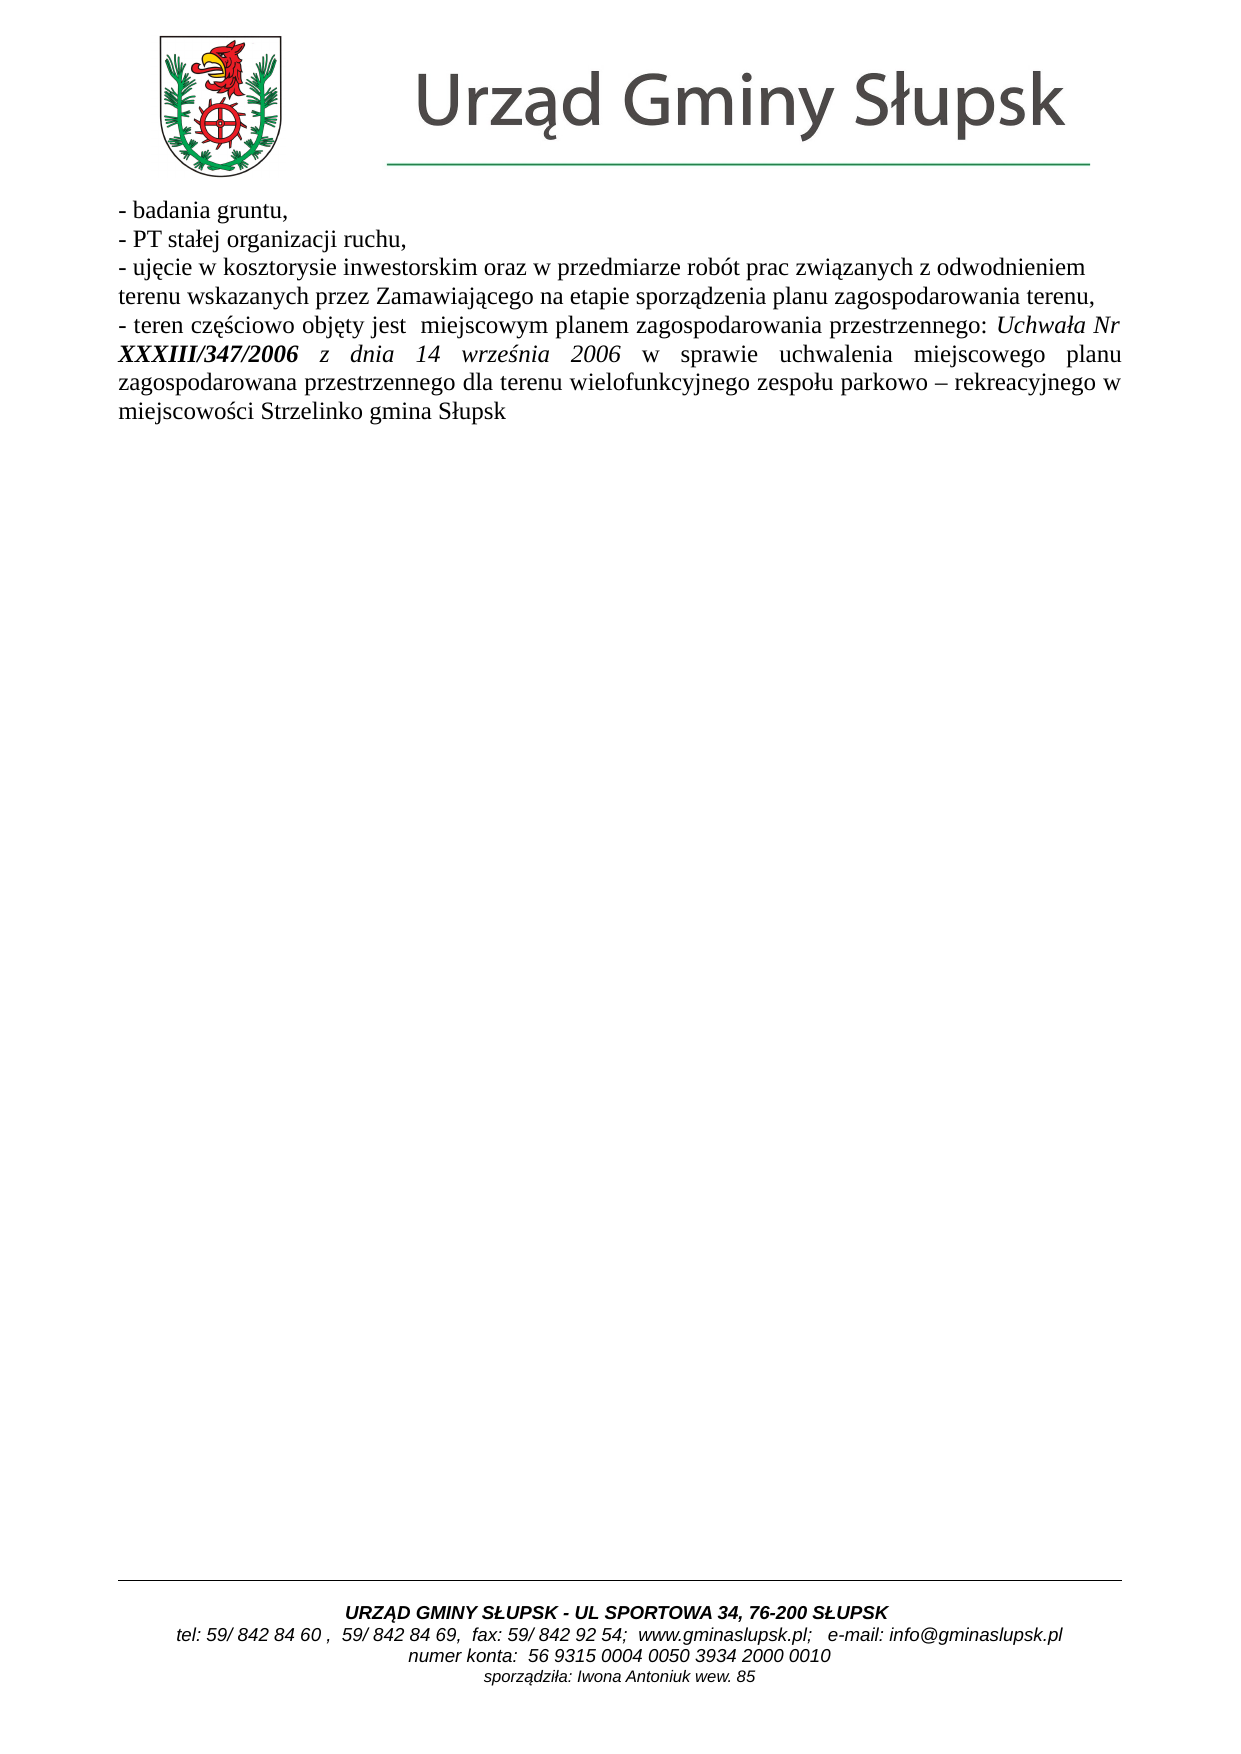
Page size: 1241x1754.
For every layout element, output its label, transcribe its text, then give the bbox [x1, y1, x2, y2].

text - ujęcie w kosztorysie inwestorskim oraz w przedmiarze robót prac związanych z odwodnieniem terenu wskazanych przez Zamawiającego na etapie sporządzenia planu zagospodarowania terenu, [118, 252, 1122, 310]
text - teren częściowo objęty jest miejscowym planem zagospodarowania przestrzennego: Uchwała Nr XXXIII/347/2006 z dnia 14 września 2006 w sprawie uchwalenia miejscowego planu zagospodarowana przestrzennego dla terenu wielofunkcyjnego zespołu parkowo – rekreacyjnego w miejscowości Strzelinko gmina Słupsk [118, 310, 1122, 425]
picture [382, 41, 1091, 172]
picture [150, 35, 287, 178]
text - badania gruntu, - PT stałej organizacji ruchu, [118, 195, 1122, 252]
